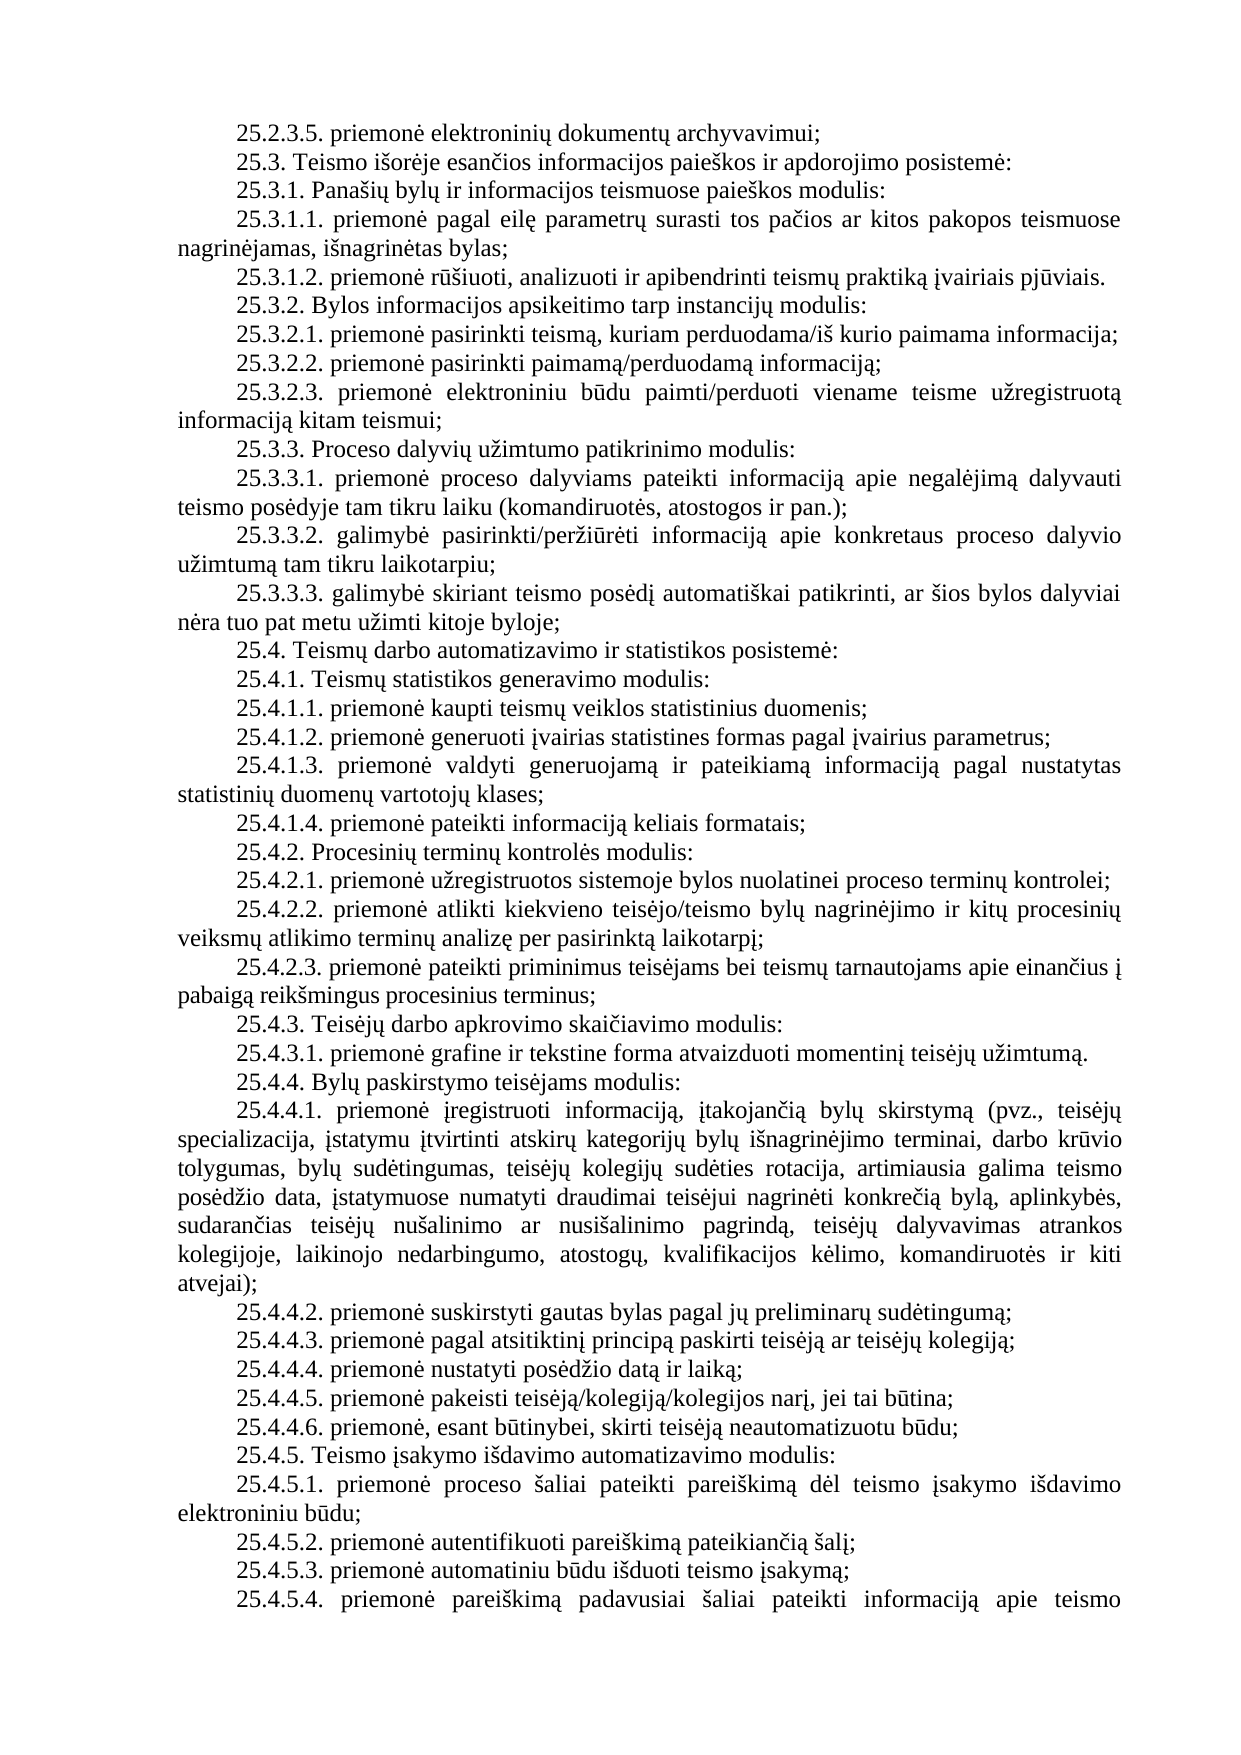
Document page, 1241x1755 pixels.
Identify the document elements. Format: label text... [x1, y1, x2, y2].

text 25.3.1.2. priemonė rūšiuoti, analizuoti ir apibendrinti teismų praktiką įvairiais pjūviais. [177, 262, 1122, 291]
text 25.4.4.4. priemonė nustatyti posėdžio datą ir laiką; [177, 1354, 1122, 1383]
text 25.4.5. Teismo įsakymo išdavimo automatizavimo modulis: [177, 1441, 1122, 1469]
text 25.3.3. Proceso dalyvių užimtumo patikrinimo modulis: [177, 434, 1122, 463]
text 25.4.1.3. priemonė valdyti generuojamą ir pateikiamą informaciją pagal nustatytas statistinių duomenų vartotojų klases; [177, 751, 1122, 808]
text 25.4.2.2. priemonė atlikti kiekvieno teisėjo/teismo bylų nagrinėjimo ir kitų procesinių veiksmų atlikimo terminų analizę per pasirinktą laikotarpį; [177, 894, 1122, 952]
text 25.3.2.2. priemonė pasirinkti paimamą/perduodamą informaciją; [177, 348, 1122, 377]
text 25.3.1. Panašių bylų ir informacijos teismuose paieškos modulis: [177, 176, 1122, 204]
text 25.3. Teismo išorėje esančios informacijos paieškos ir apdorojimo posistemė: [177, 147, 1122, 176]
text 25.4.5.3. priemonė automatiniu būdu išduoti teismo įsakymą; [177, 1556, 1122, 1584]
text 25.4.2. Procesinių terminų kontrolės modulis: [177, 837, 1122, 866]
text 25.4.5.2. priemonė autentifikuoti pareiškimą pateikiančią šalį; [177, 1527, 1122, 1556]
text 25.4.4. Bylų paskirstymo teisėjams modulis: [177, 1067, 1122, 1096]
text 25.4.1.2. priemonė generuoti įvairias statistines formas pagal įvairius parametrus; [177, 722, 1122, 751]
text 25.4.4.3. priemonė pagal atsitiktinį principą paskirti teisėją ar teisėjų kolegiją; [177, 1326, 1122, 1354]
text 25.4.5.1. priemonė proceso šaliai pateikti pareiškimą dėl teismo įsakymo išdavimo elektroniniu būdu; [177, 1469, 1122, 1527]
text 25.4.3.1. priemonė grafine ir tekstine forma atvaizduoti momentinį teisėjų užimtumą. [177, 1038, 1122, 1067]
text 25.3.3.1. priemonė proceso dalyviams pateikti informaciją apie negalėjimą dalyvauti teismo posėdyje tam tikru laiku (komandiruotės, atostogos ir pan.); [177, 463, 1122, 521]
text 25.4.4.1. priemonė įregistruoti informaciją, įtakojančią bylų skirstymą (pvz., teisėjų specializacija, įstatymu įtvirtinti atskirų kategorijų bylų išnagrinėjimo terminai, darbo krūvio tolygumas, bylų sudėtingumas, teisėjų kolegijų sudėties rotacija, artimiausia galima teismo posėdžio data, įstatymuose numatyti draudimai teisėjui nagrinėti konkrečią bylą, aplinkybės, sudarančias teisėjų nušalinimo ar nusišalinimo pagrindą, teisėjų dalyvavimas atrankos kolegijoje, laikinojo nedarbingumo, atostogų, kvalifikacijos kėlimo, komandiruotės ir kiti atvejai); [177, 1096, 1122, 1297]
text 25.2.3.5. priemonė elektroninių dokumentų archyvavimui; [177, 118, 1122, 147]
text 25.3.2. Bylos informacijos apsikeitimo tarp instancijų modulis: [177, 291, 1122, 319]
text 25.4.4.5. priemonė pakeisti teisėją/kolegiją/kolegijos narį, jei tai būtina; [177, 1383, 1122, 1412]
text 25.4.2.3. priemonė pateikti priminimus teisėjams bei teismų tarnautojams apie einančius į pabaigą reikšmingus procesinius terminus; [177, 952, 1122, 1009]
text 25.4.1.4. priemonė pateikti informaciją keliais formatais; [177, 808, 1122, 837]
text 25.3.2.1. priemonė pasirinkti teismą, kuriam perduodama/iš kurio paimama informacija; [177, 319, 1122, 348]
text 25.4.3. Teisėjų darbo apkrovimo skaičiavimo modulis: [177, 1009, 1122, 1038]
text 25.3.3.3. galimybė skiriant teismo posėdį automatiškai patikrinti, ar šios bylos dalyviai nėra tuo pat metu užimti kitoje byloje; [177, 578, 1122, 636]
text 25.4.2.1. priemonė užregistruotos sistemoje bylos nuolatinei proceso terminų kontrolei; [177, 866, 1122, 894]
text 25.4.4.6. priemonė, esant būtinybei, skirti teisėją neautomatizuotu būdu; [177, 1412, 1122, 1441]
text 25.4.4.2. priemonė suskirstyti gautas bylas pagal jų preliminarų sudėtingumą; [177, 1297, 1122, 1326]
text 25.3.1.1. priemonė pagal eilę parametrų surasti tos pačios ar kitos pakopos teismuose nagrinėjamas, išnagrinėtas bylas; [177, 204, 1122, 262]
text 25.4.1. Teismų statistikos generavimo modulis: [177, 664, 1122, 693]
text 25.3.2.3. priemonė elektroniniu būdu paimti/perduoti viename teisme užregistruotą informaciją kitam teismui; [177, 377, 1122, 434]
text 25.4.1.1. priemonė kaupti teismų veiklos statistinius duomenis; [177, 693, 1122, 722]
text 25.4.5.4. priemonė pareiškimą padavusiai šaliai pateikti informaciją apie teismo [177, 1584, 1122, 1613]
text 25.3.3.2. galimybė pasirinkti/peržiūrėti informaciją apie konkretaus proceso dalyvio užimtumą tam tikru laikotarpiu; [177, 521, 1122, 578]
text 25.4. Teismų darbo automatizavimo ir statistikos posistemė: [177, 636, 1122, 664]
